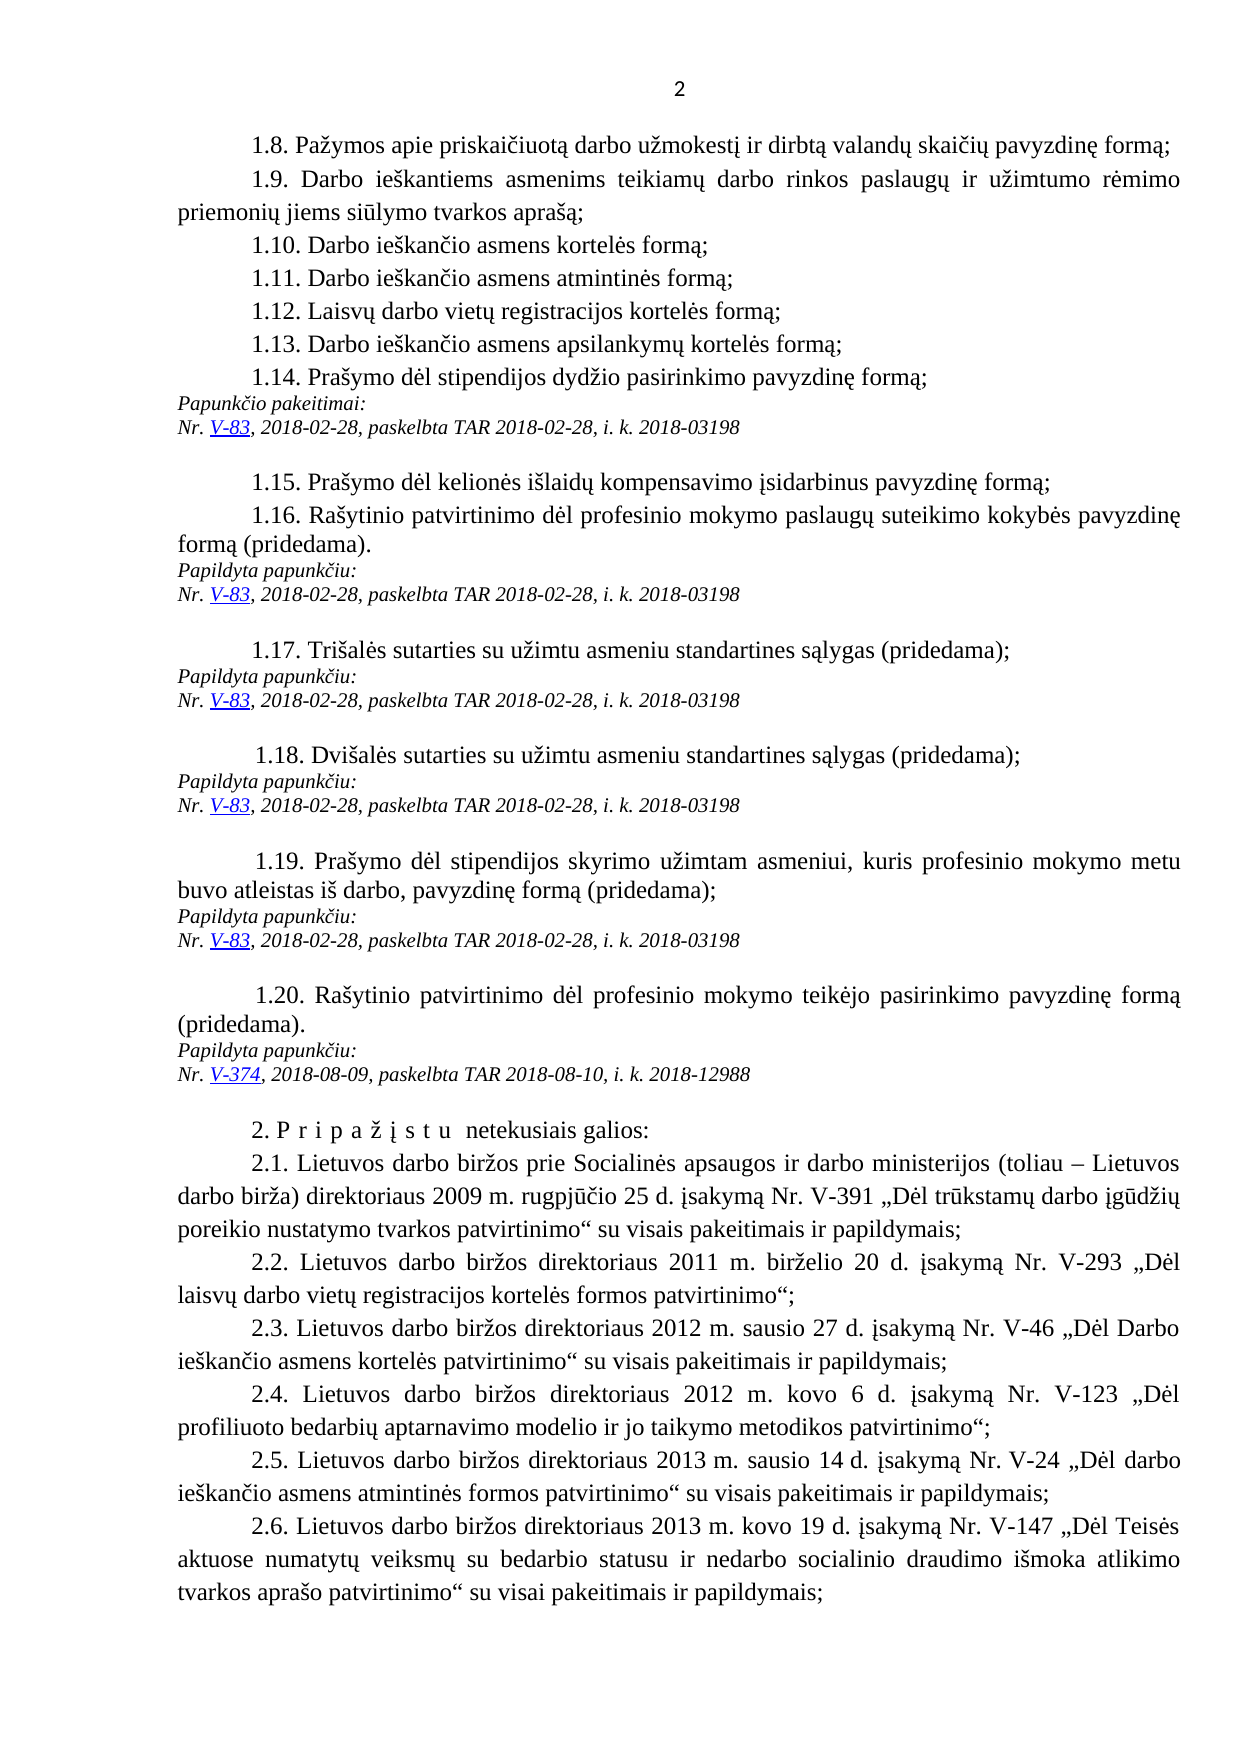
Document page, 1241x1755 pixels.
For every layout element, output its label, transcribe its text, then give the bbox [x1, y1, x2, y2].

text Papunkčio pakeitimai: [177, 391, 1181, 414]
text Nr. V-83, 2018-02-28, paskelbta TAR 2018-02-28, i. k. 2018-03198 [177, 582, 1181, 606]
text 1.10. Darbo ieškančio asmens kortelės formą; [177, 230, 1181, 258]
text 1.18. Dvišalės sutarties su užimtu asmeniu standartines sąlygas (pridedama); [177, 740, 1181, 769]
text 2. Pripažįstu netekusiais galios: [177, 1115, 1181, 1143]
text 1.16. Rašytinio patvirtinimo dėl profesinio mokymo paslaugų suteikimo kokybės pavyzdinę formą (pridedama). [177, 500, 1181, 558]
text Papildyta papunkčiu: [177, 558, 1181, 582]
text 1.17. Trišalės sutarties su užimtu asmeniu standartines sąlygas (pridedama); [177, 635, 1181, 663]
text 2.2. Lietuvos darbo biržos direktoriaus 2011 m. birželio 20 d. įsakymą Nr. V-293 „Dėl laisvų darbo vietų registracijos kortelės formos patvirtinimo“; [177, 1247, 1181, 1309]
text Papildyta papunkčiu: [177, 1038, 1181, 1062]
text 2.1. Lietuvos darbo biržos prie Socialinės apsaugos ir darbo ministerijos (toliau – Lietuvos darbo birža) direktoriaus 2009 m. rugpjūčio 25 d. įsakymą Nr. V-391 „Dėl trūkstamų darbo įgūdžių poreikio nustatymo tvarkos patvirtinimo“ su visais pakeitimais ir papildymais; [177, 1148, 1181, 1243]
text Papildyta papunkčiu: [177, 663, 1181, 688]
text 1.20. Rašytinio patvirtinimo dėl profesinio mokymo teikėjo pasirinkimo pavyzdinę formą (pridedama). [177, 980, 1181, 1038]
text 2.5. Lietuvos darbo biržos direktoriaus 2013 m. sausio 14 d. įsakymą Nr. V-24 „Dėl darbo ieškančio asmens atmintinės formos patvirtinimo“ su visais pakeitimais ir papildymais; [177, 1445, 1181, 1507]
text Papildyta papunkčiu: [177, 903, 1181, 928]
text 1.12. Laisvų darbo vietų registracijos kortelės formą; [177, 296, 1181, 324]
text Nr. V-374, 2018-08-09, paskelbta TAR 2018-08-10, i. k. 2018-12988 [177, 1062, 1181, 1086]
text Nr. V-83, 2018-02-28, paskelbta TAR 2018-02-28, i. k. 2018-03198 [177, 793, 1181, 817]
text 1.13. Darbo ieškančio asmens apsilankymų kortelės formą; [177, 329, 1181, 357]
text 2.3. Lietuvos darbo biržos direktoriaus 2012 m. sausio 27 d. įsakymą Nr. V-46 „Dėl Darbo ieškančio asmens kortelės patvirtinimo“ su visais pakeitimais ir papildymais; [177, 1313, 1181, 1375]
text 1.19. Prašymo dėl stipendijos skyrimo užimtam asmeniui, kuris profesinio mokymo metu buvo atleistas iš darbo, pavyzdinę formą (pridedama); [177, 846, 1181, 903]
text Nr. V-83, 2018-02-28, paskelbta TAR 2018-02-28, i. k. 2018-03198 [177, 414, 1181, 439]
text Nr. V-83, 2018-02-28, paskelbta TAR 2018-02-28, i. k. 2018-03198 [177, 928, 1181, 952]
text Papildyta papunkčiu: [177, 769, 1181, 793]
text 1.9. Darbo ieškantiems asmenims teikiamų darbo rinkos paslaugų ir užimtumo rėmimo priemonių jiems siūlymo tvarkos aprašą; [177, 164, 1181, 225]
text Nr. V-83, 2018-02-28, paskelbta TAR 2018-02-28, i. k. 2018-03198 [177, 688, 1181, 712]
text 1.14. Prašymo dėl stipendijos dydžio pasirinkimo pavyzdinę formą; [177, 362, 1181, 391]
text 2.6. Lietuvos darbo biržos direktoriaus 2013 m. kovo 19 d. įsakymą Nr. V-147 „Dėl Teisės aktuose numatytų veiksmų su bedarbio statusu ir nedarbo socialinio draudimo išmoka atlikimo tvarkos aprašo patvirtinimo“ su visai pakeitimais ir papildymais; [177, 1511, 1181, 1606]
text 2.4. Lietuvos darbo biržos direktoriaus 2012 m. kovo 6 d. įsakymą Nr. V-123 „Dėl profiliuoto bedarbių aptarnavimo modelio ir jo taikymo metodikos patvirtinimo“; [177, 1379, 1181, 1441]
text 1.11. Darbo ieškančio asmens atmintinės formą; [177, 263, 1181, 291]
text 1.8. Pažymos apie priskaičiuotą darbo užmokestį ir dirbtą valandų skaičių pavyzdinę formą; [177, 131, 1181, 159]
text 1.15. Prašymo dėl kelionės išlaidų kompensavimo įsidarbinus pavyzdinę formą; [177, 467, 1181, 496]
